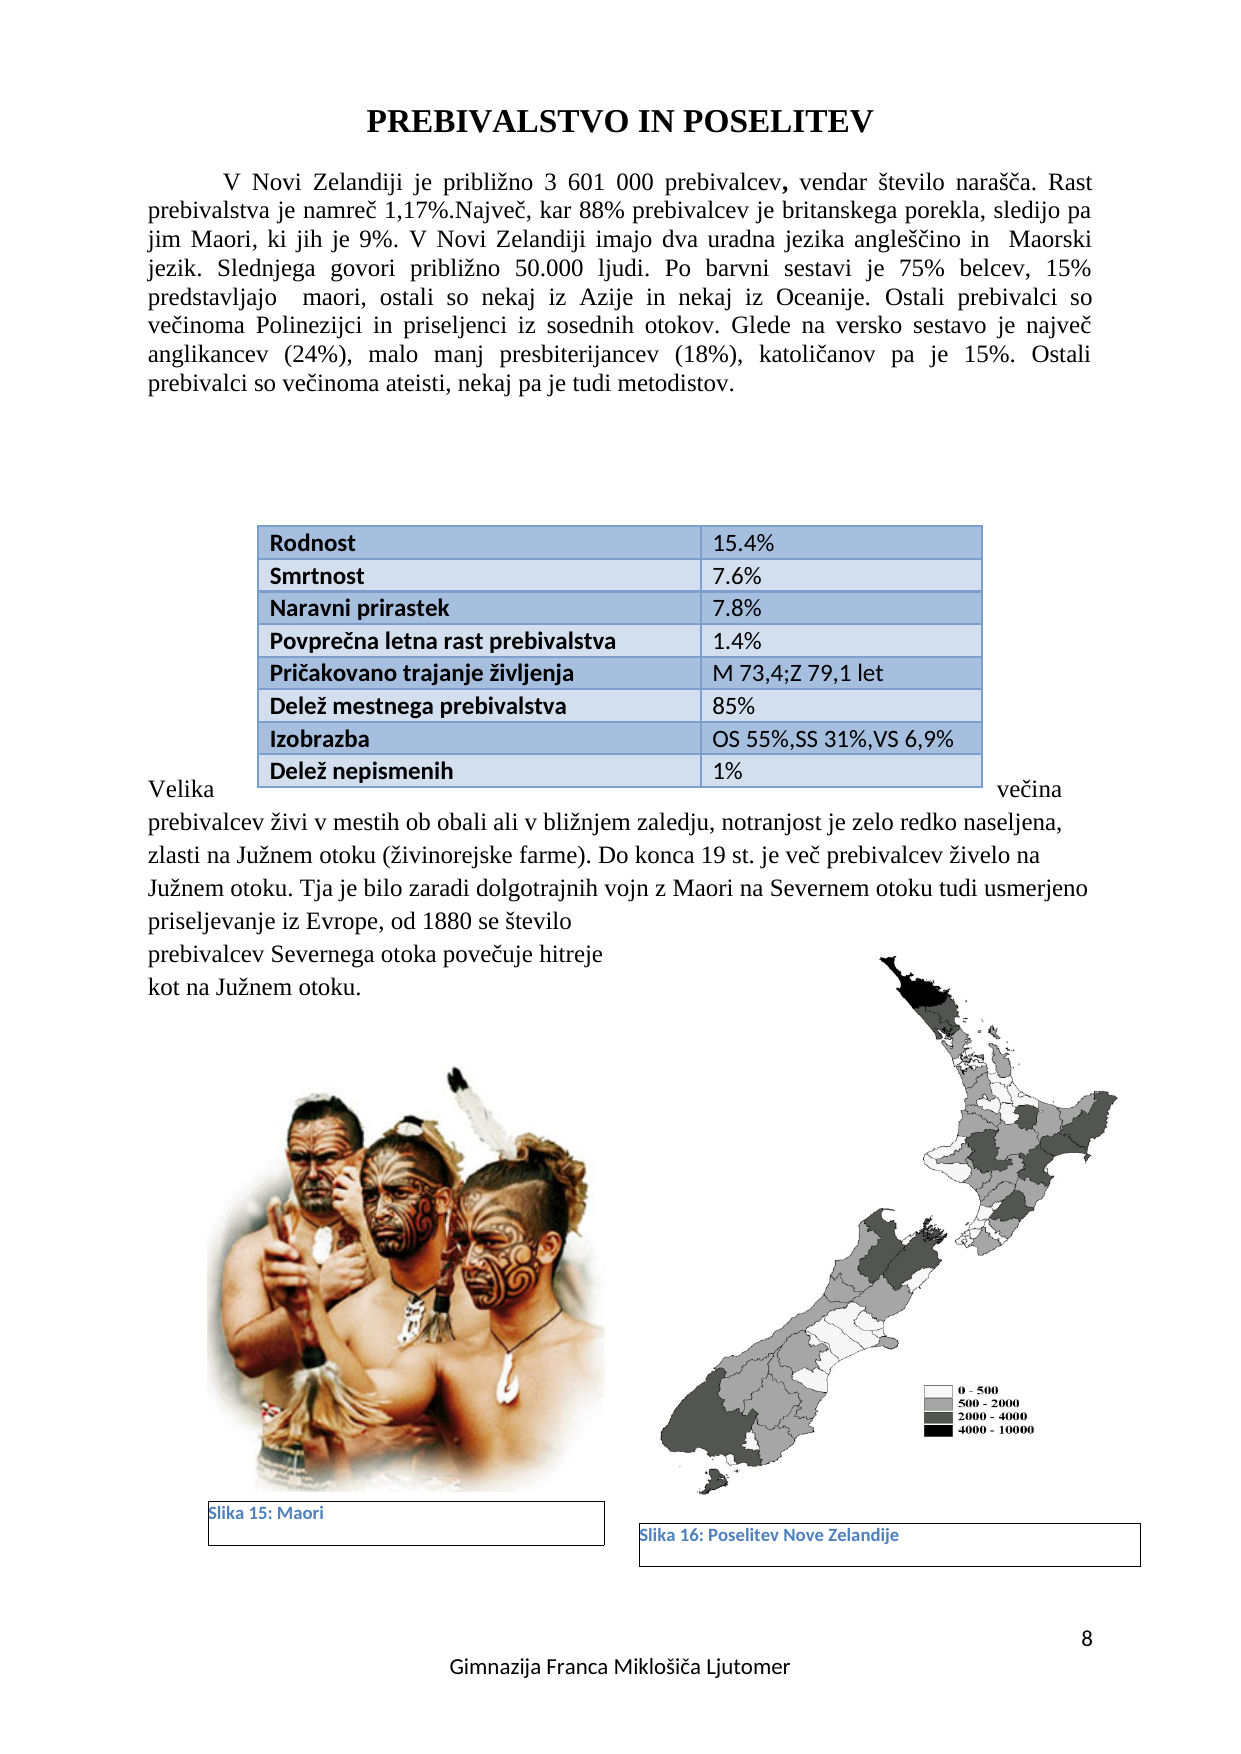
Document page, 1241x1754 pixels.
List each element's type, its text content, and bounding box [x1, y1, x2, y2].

table_cell 1.4% [702, 625, 981, 656]
table_cell Smrtnost [259, 560, 700, 590]
table_header Rodnost [259, 527, 700, 558]
table_cell Pričakovano trajanje življenja [259, 658, 700, 688]
table_cell 7.6% [702, 560, 981, 590]
table_cell 7.8% [702, 593, 981, 623]
picture [207, 1052, 605, 1492]
table_cell Delež nepismenih [259, 755, 700, 786]
table_cell Izobrazba [259, 723, 700, 753]
picture [639, 925, 1141, 1514]
table_cell Povprečna letna rast prebivalstva [259, 625, 700, 656]
table_cell 1% [702, 755, 981, 786]
table_cell Delež mestnega prebivalstva [259, 690, 700, 721]
table_cell M 73,4;Z 79,1 let [702, 658, 981, 688]
text Velika večina prebivalcev živi v mestih ob obali ali v bližnjem zaledju, notranjost je zelo redko naseljena, zlasti na Južnem otoku (živinorejske farme). Do konca 19 st. je več prebivalcev živelo na Južnem otoku. Tja je bilo zaradi dolgotrajnih vojn z Maori na Severnem otoku tudi usmerjeno priseljevanje iz Evrope, od 1880 se število prebivalcev Severnega otoka povečuje hitreje kot na Južnem otoku. [148, 774, 1093, 1001]
text Slika 15: Maori [209, 1502, 604, 1524]
table_cell OS 55%,SS 31%,VS 6,9% [702, 723, 981, 753]
text V Novi Zelandiji je približno 3 601 000 prebivalcev, vendar število narašča. Rast prebivalstva je namreč 1,17%.Največ, kar 88% prebivalcev je britanskega porekla, sledijo pa jim Maori, ki jih je 9%. V Novi Zelandiji imajo dva uradna jezika angleščino in Maorski jezik. Slednjega govori približno 50.000 ljudi. Po barvni sestavi je 75% belcev, 15% predstavljajo maori, ostali so nekaj iz Azije in nekaj iz Oceanije. Ostali prebivalci so večinoma Polinezijci in priseljenci iz sosednih otokov. Glede na versko sestavo je največ anglikancev (24%), malo manj presbiterijancev (18%), katoličanov pa je 15%. Ostali prebivalci so večinoma ateisti, nekaj pa je tudi metodistov. [148, 167, 1093, 397]
table_cell Naravni prirastek [259, 593, 700, 623]
text Slika 16: Poselitev Nove Zelandije [640, 1524, 1140, 1546]
subtitle PREBIVALSTVO IN POSELITEV [148, 102, 1093, 140]
table_cell 85% [702, 690, 981, 721]
table_header 15.4% [702, 527, 981, 558]
